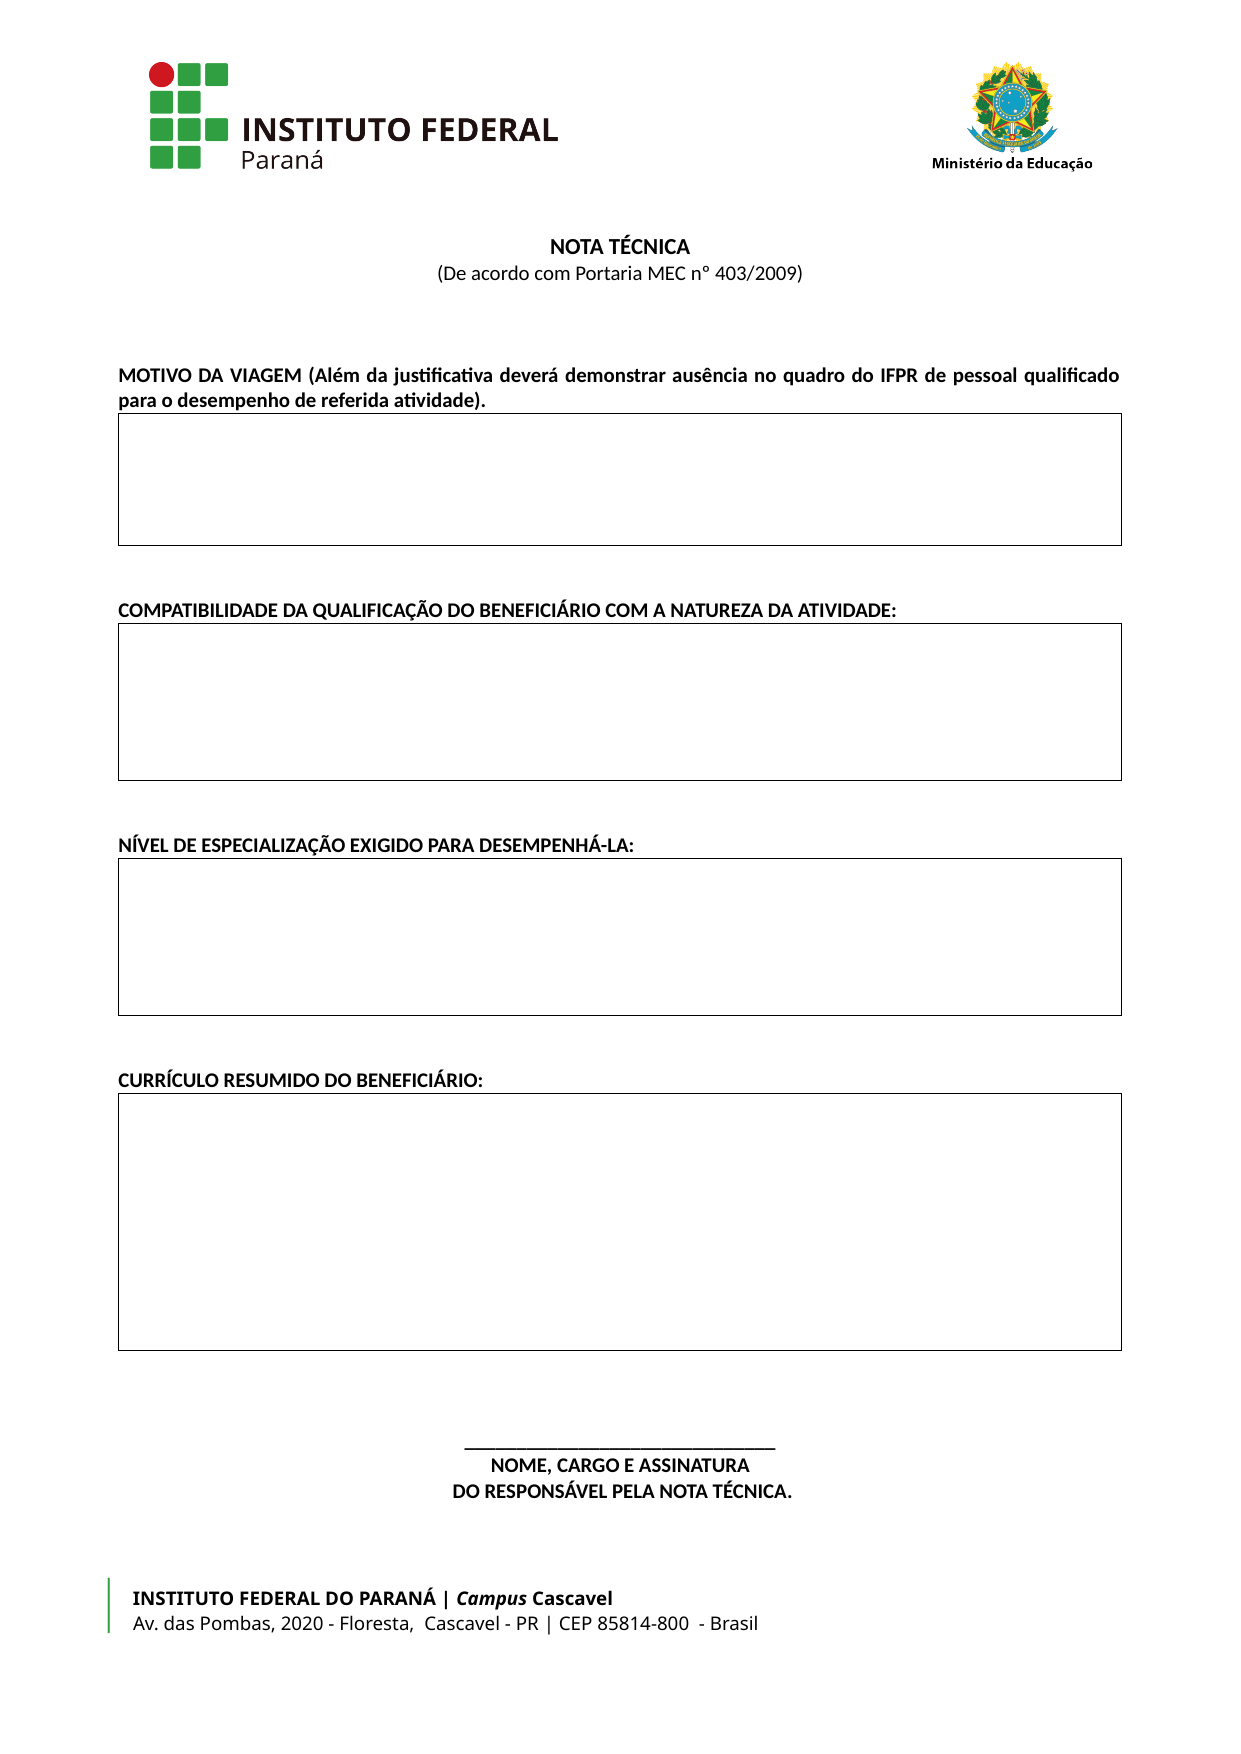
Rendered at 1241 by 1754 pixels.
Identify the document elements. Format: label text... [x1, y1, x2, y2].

picture [149, 62, 1093, 172]
text NOME, CARGO E ASSINATURA [118, 1452, 1122, 1478]
text NÍVEL DE ESPECIALIZAÇÃO EXIGIDO PARA DESEMPENHÁ-LA: [118, 807, 1122, 857]
text DO RESPONSÁVEL PELA NOTA TÉCNICA. [118, 1478, 1122, 1503]
text NOTA TÉCNICA [118, 232, 1122, 260]
text ______________________________ [118, 1427, 1122, 1452]
text (De acordo com Portaria MEC nº 403/2009) [118, 260, 1122, 286]
picture [78, 1545, 139, 1665]
text COMPATIBILIDADE DA QUALIFICAÇÃO DO BENEFICIÁRIO COM A NATUREZA DA ATIVIDADE: [118, 572, 1122, 622]
text MOTIVO DA VIAGEM (Além da justificativa deverá demonstrar ausência no quadro do IFPR de pessoal qualificado para o desempenho de referida atividade). [118, 362, 1122, 413]
text CURRÍCULO RESUMIDO DO BENEFICIÁRIO: [118, 1067, 1122, 1092]
